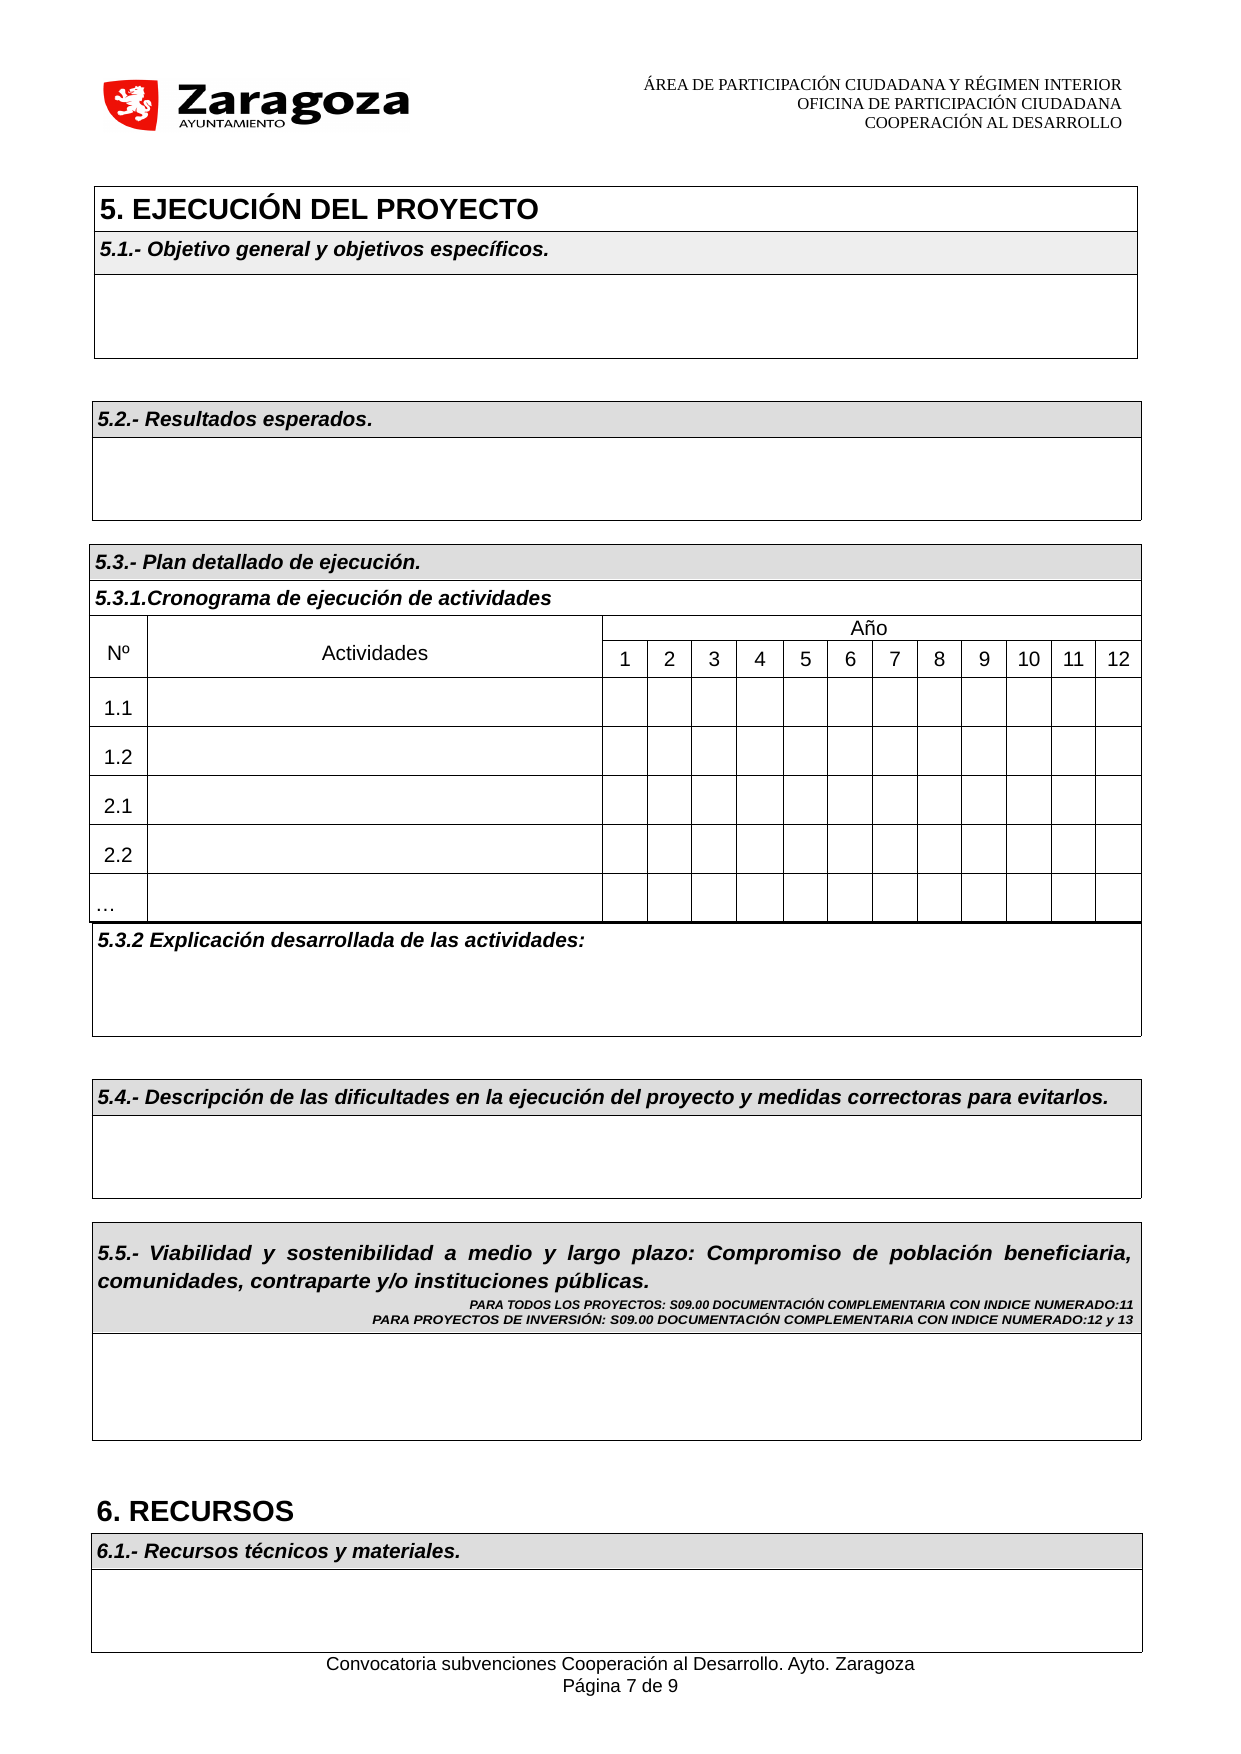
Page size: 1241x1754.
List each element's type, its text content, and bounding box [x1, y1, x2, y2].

table_cell [737, 727, 783, 774]
table_cell [603, 678, 647, 726]
table_cell [962, 825, 1006, 872]
table_cell [1052, 678, 1095, 726]
table_cell [1052, 874, 1095, 921]
table_cell [648, 678, 691, 726]
table_cell [692, 874, 736, 921]
table_cell [692, 727, 736, 774]
table_cell [692, 776, 736, 823]
table_cell [918, 776, 961, 823]
table_cell [1096, 727, 1141, 774]
table_cell 5.3.1.Cronograma de ejecución de actividades [90, 581, 1141, 615]
table_cell [603, 727, 647, 774]
table_header Actividades [148, 616, 602, 677]
table_cell [1096, 825, 1141, 872]
table_cell [828, 825, 872, 872]
table_cell [873, 678, 917, 726]
table_cell [784, 678, 827, 726]
table_cell [1052, 825, 1095, 872]
table_cell [873, 825, 917, 872]
table_cell [95, 275, 1137, 358]
table_cell [873, 776, 917, 823]
table_header 6. RECURSOS [91, 1488, 1142, 1533]
table_cell [148, 678, 602, 726]
table_cell 2 [648, 641, 691, 677]
table_cell [737, 678, 783, 726]
table_cell 11 [1052, 641, 1095, 677]
table_cell 10 [1007, 641, 1051, 677]
table_cell [148, 776, 602, 823]
table_cell [784, 825, 827, 872]
table_cell [603, 825, 647, 872]
table_cell [828, 678, 872, 726]
table_cell 3 [692, 641, 736, 677]
table_cell 5.1.- Objetivo general y objetivos específicos. [95, 232, 1137, 274]
table_header 5.3.2 Explicación desarrollada de las actividades: [93, 924, 1141, 1036]
table_cell [1096, 874, 1141, 921]
table_cell 2.2 [90, 825, 147, 872]
table_cell [918, 678, 961, 726]
table_header 5. EJECUCIÓN DEL PROYECTO [95, 187, 1137, 231]
table_cell [93, 438, 1141, 520]
table_cell [784, 776, 827, 823]
table_cell [648, 825, 691, 872]
table_cell 9 [962, 641, 1006, 677]
table_cell [92, 1570, 1142, 1652]
table_cell [784, 874, 827, 921]
table_cell [737, 874, 783, 921]
table_header 5.4.- Descripción de las dificultades en la ejecución del proyecto y medidas correctoras para evitarlos. [93, 1080, 1141, 1115]
table_cell [692, 678, 736, 726]
table_header 6.1.- Recursos técnicos y materiales. [92, 1534, 1142, 1568]
table_cell [1007, 825, 1051, 872]
table_cell 1.1 [90, 678, 147, 726]
table_cell [148, 825, 602, 872]
table_cell [962, 678, 1006, 726]
table_cell [962, 874, 1006, 921]
table_cell 8 [918, 641, 961, 677]
table_cell [1007, 727, 1051, 774]
table_cell 7 [873, 641, 917, 677]
table_cell 1.2 [90, 727, 147, 774]
table_cell [148, 727, 602, 774]
table_cell 6 [828, 641, 872, 677]
table_cell … [90, 874, 147, 921]
table_header Año [603, 616, 1141, 640]
table_cell [603, 874, 647, 921]
table_cell [648, 727, 691, 774]
table_cell [737, 825, 783, 872]
table_cell [148, 874, 602, 921]
table_cell [918, 874, 961, 921]
table_header 5.2.- Resultados esperados. [93, 402, 1141, 437]
table_cell [1007, 678, 1051, 726]
table_cell [918, 727, 961, 774]
table_cell 1 [603, 641, 647, 677]
table_cell [1096, 678, 1141, 726]
table_cell [603, 776, 647, 823]
table_cell 2.1 [90, 776, 147, 823]
table_cell [828, 776, 872, 823]
table_cell [784, 727, 827, 774]
table_cell [648, 776, 691, 823]
table_cell [828, 874, 872, 921]
table_header 5.5.- Viabilidad y sostenibilidad a medio y largo plazo: Compromiso de población beneficiaria, comunidades, contraparte y/o instituciones públicas. PARA TODOS LOS PROYECTOS: S09.00 DOCUMENTACIÓN COMPLEMENTARIA CON INDICE NUMERADO:11 PARA PROYECTOS DE INVERSIÓN: S09.00 DOCUMENTACIÓN COMPLEMENTARIA CON INDICE NUMERADO:12 y 13 [93, 1223, 1141, 1332]
table_cell [1096, 776, 1141, 823]
table_cell [918, 825, 961, 872]
table_cell [1007, 874, 1051, 921]
table_cell [1052, 727, 1095, 774]
table_cell [1007, 776, 1051, 823]
table_cell [93, 1116, 1141, 1198]
table_cell [962, 727, 1006, 774]
table_header 5.3.- Plan detallado de ejecución. [90, 545, 1141, 579]
picture [102, 78, 410, 133]
table_cell [1052, 776, 1095, 823]
table_cell [93, 1334, 1141, 1440]
table_cell [873, 874, 917, 921]
table_cell [737, 776, 783, 823]
table_cell [873, 727, 917, 774]
table_header Nº [90, 616, 147, 677]
table_cell 5 [784, 641, 827, 677]
table_cell 4 [737, 641, 783, 677]
table_cell [692, 825, 736, 872]
table_cell [828, 727, 872, 774]
table_cell [962, 776, 1006, 823]
table_cell [648, 874, 691, 921]
table_cell 12 [1096, 641, 1141, 677]
